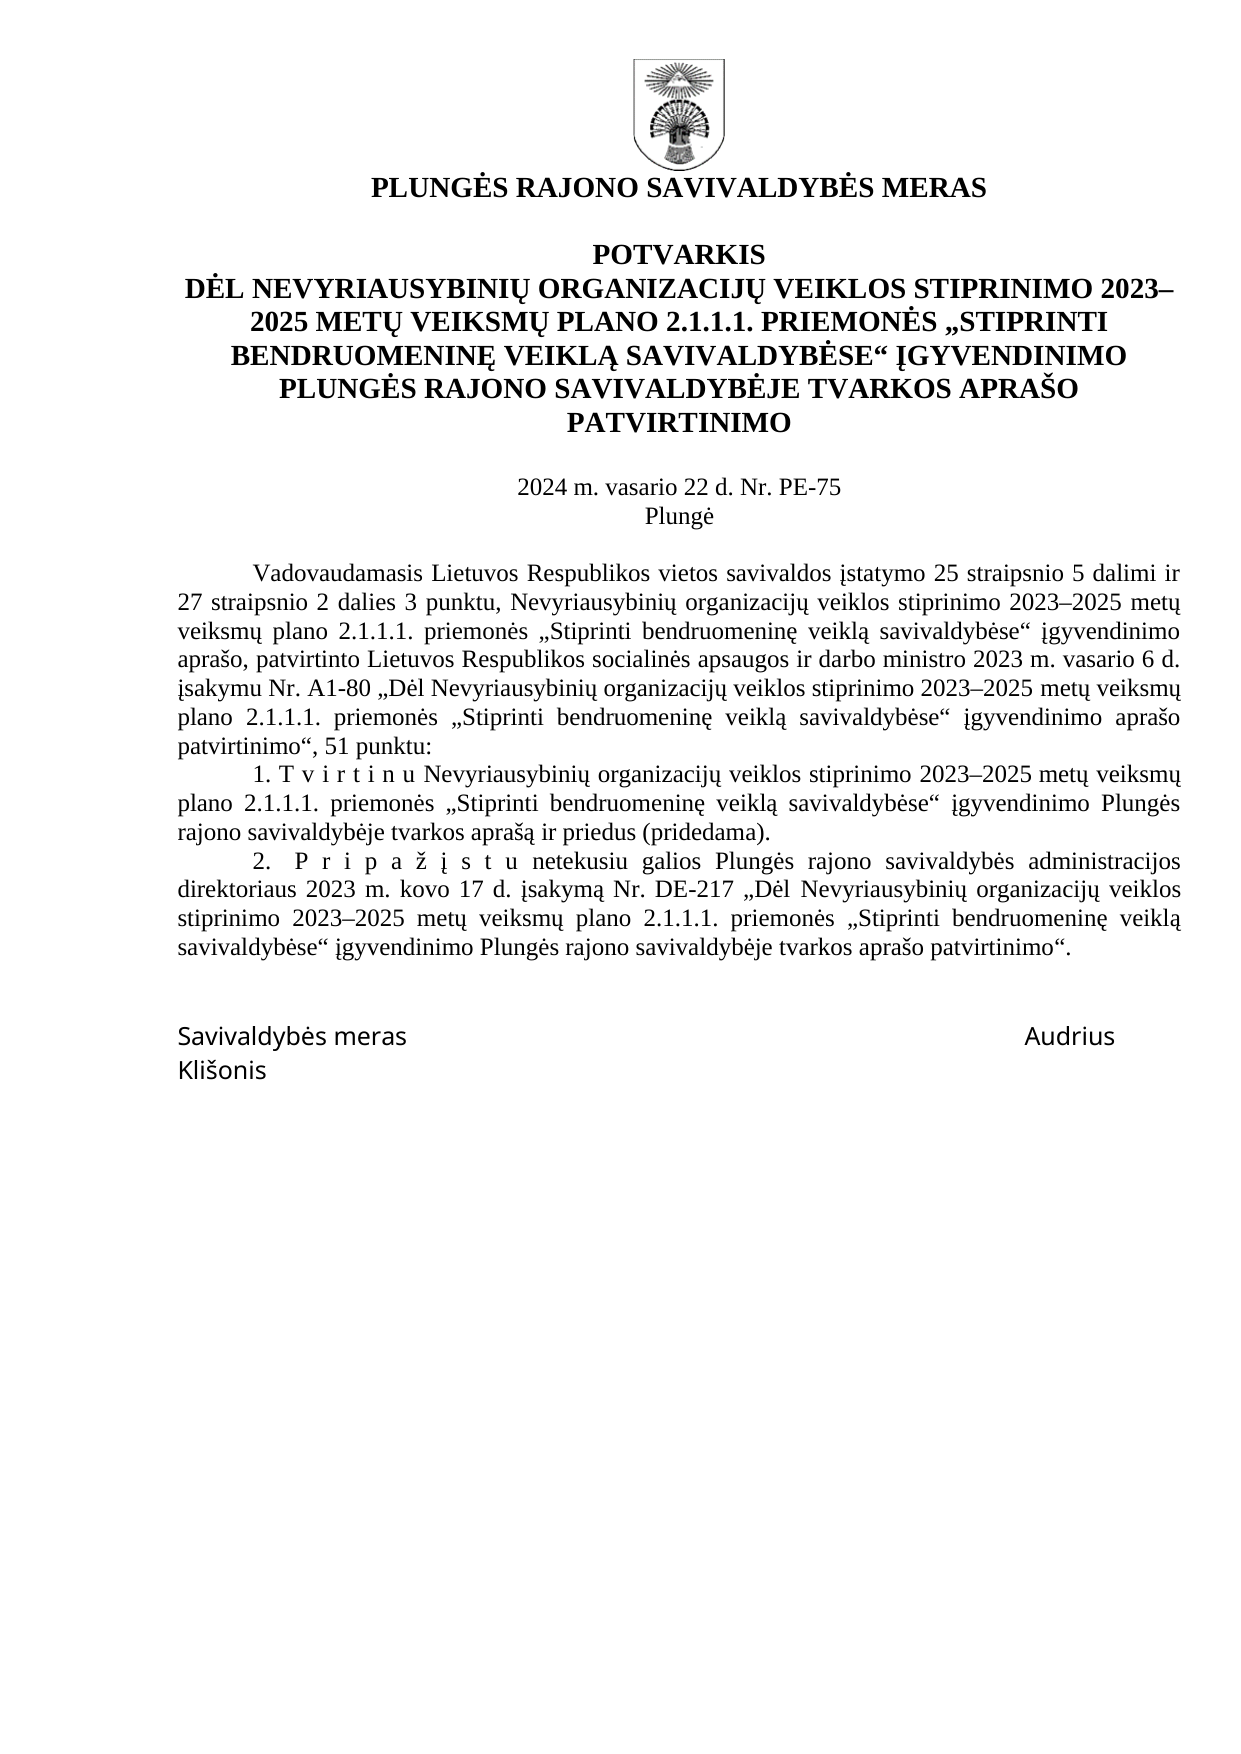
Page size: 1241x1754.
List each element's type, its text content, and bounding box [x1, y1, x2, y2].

text Vadovaudamasis Lietuvos Respublikos vietos savivaldos įstatymo 25 straipsnio 5 dalimi ir 27 straipsnio 2 dalies 3 punktu, Nevyriausybinių organizacijų veiklos stiprinimo 2023–2025 metų veiksmų plano 2.1.1.1. priemonės „Stiprinti bendruomeninę veiklą savivaldybėse“ įgyvendinimo aprašo, patvirtinto Lietuvos Respublikos socialinės apsaugos ir darbo ministro 2023 m. vasario 6 d. įsakymu Nr. A1-80 „Dėl Nevyriausybinių organizacijų veiklos stiprinimo 2023–2025 metų veiksmų plano 2.1.1.1. priemonės „Stiprinti bendruomeninę veiklą savivaldybėse“ įgyvendinimo aprašo patvirtinimo“, 51 punktu: [177, 558, 1181, 759]
text Savivaldybės meras Audrius Klišonis [177, 1018, 1181, 1086]
text PLUNGĖS RAJONO SAVIVALDYBĖS MERAS [177, 170, 1181, 204]
text 2. P r i p a ž į s t u netekusiu galios Plungės rajono savivaldybės administracijos direktoriaus 2023 m. kovo 17 d. įsakymą Nr. DE-217 „Dėl Nevyriausybinių organizacijų veiklos stiprinimo 2023–2025 metų veiksmų plano 2.1.1.1. priemonės „Stiprinti bendruomeninę veiklą savivaldybėse“ įgyvendinimo Plungės rajono savivaldybėje tvarkos aprašo patvirtinimo“. [177, 846, 1181, 961]
text 2024 m. vasario 22 d. Nr. PE-75 [177, 472, 1181, 501]
text 1. T v i r t i n u Nevyriausybinių organizacijų veiklos stiprinimo 2023–2025 metų veiksmų plano 2.1.1.1. priemonės „Stiprinti bendruomeninę veiklą savivaldybėse“ įgyvendinimo Plungės rajono savivaldybėje tvarkos aprašą ir priedus (pridedama). [177, 759, 1181, 846]
text Plungė [177, 501, 1181, 529]
text POTVARKIS [177, 237, 1181, 271]
text DĖL NEVYRIAUSYBINIŲ ORGANIZACIJŲ VEIKLOS STIPRINIMO 2023–2025 METŲ VEIKSMŲ PLANO 2.1.1.1. PRIEMONĖS „STIPRINTI BENDRUOMENINĘ VEIKLĄ SAVIVALDYBĖSE“ ĮGYVENDINIMO PLUNGĖS RAJONO SAVIVALDYBĖJE TVARKOS APRAŠO PATVIRTINIMO [177, 271, 1181, 438]
